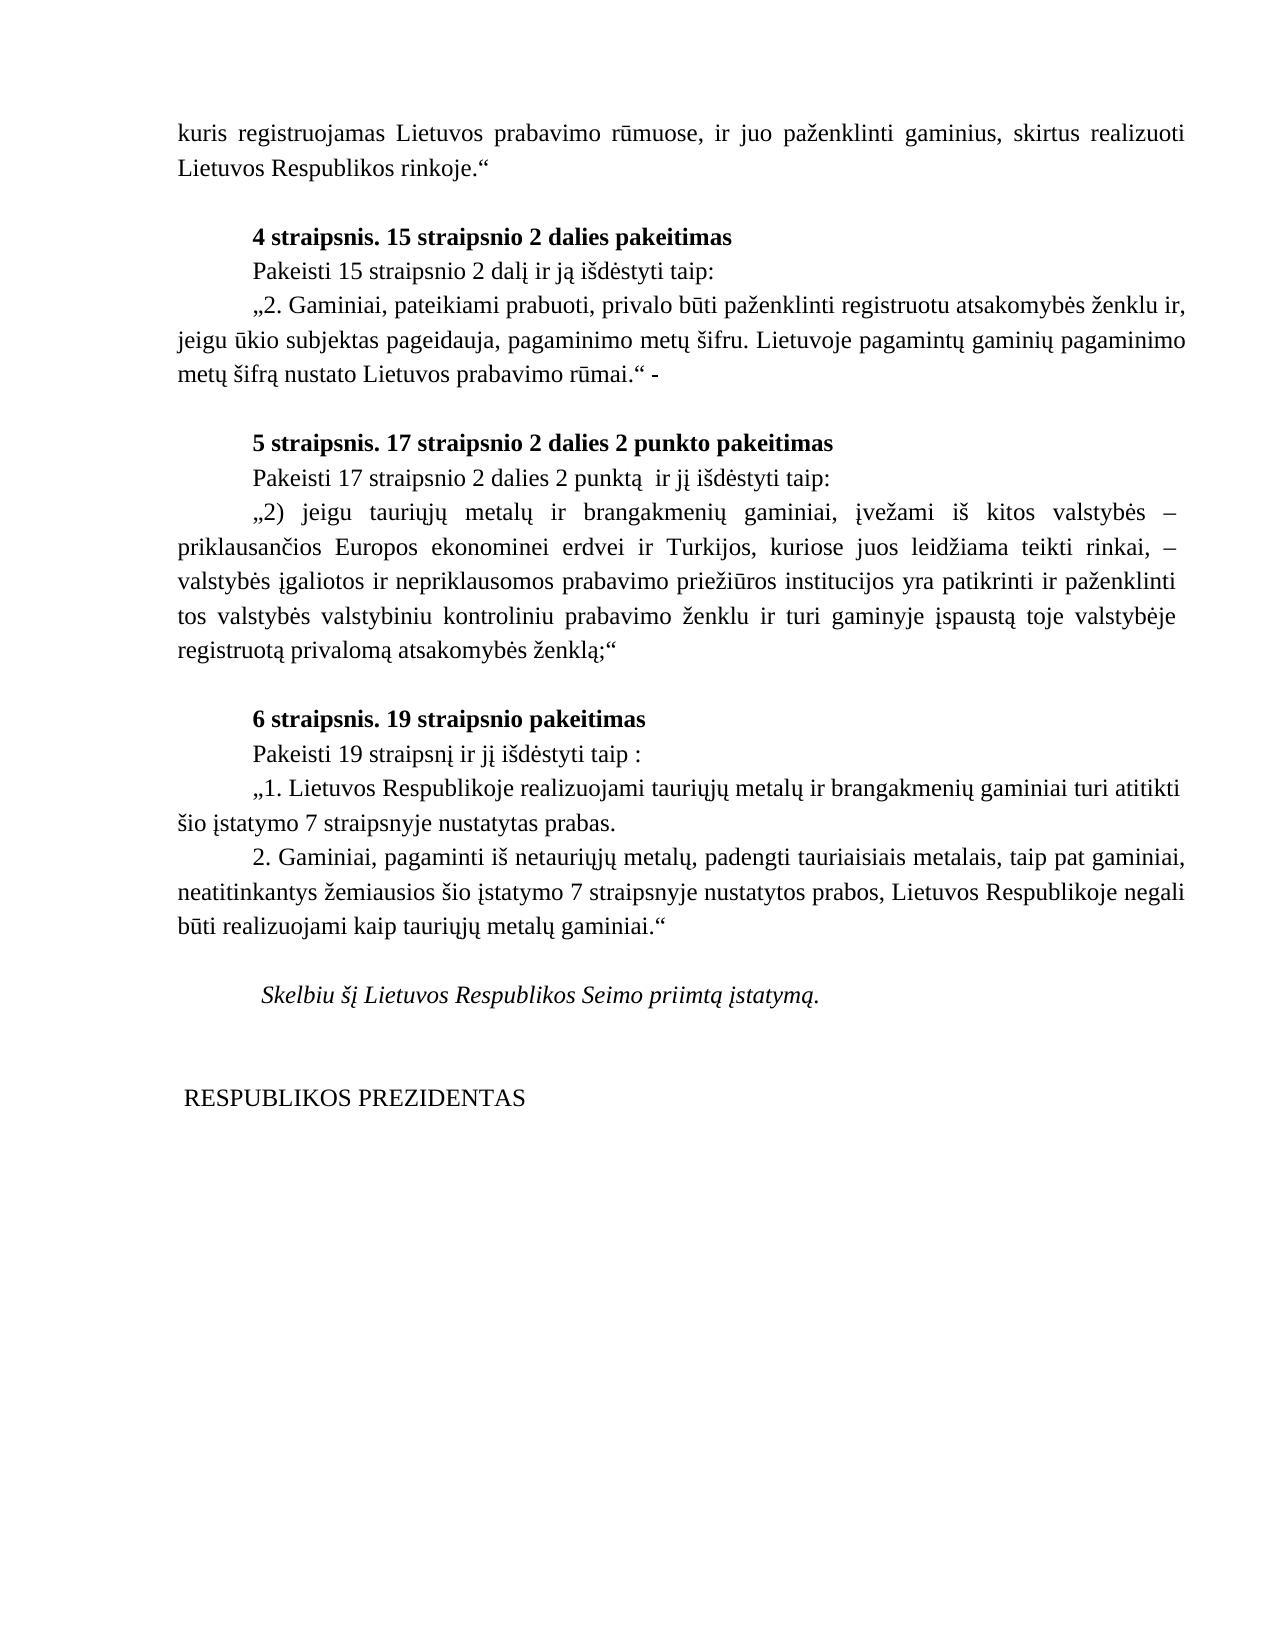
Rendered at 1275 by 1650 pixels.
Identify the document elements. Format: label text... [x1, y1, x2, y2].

text 5 straipsnis. 17 straipsnio 2 dalies 2 punkto pakeitimas [177, 428, 1186, 457]
text 2. Gaminiai, pagaminti iš netauriųjų metalų, padengti tauriaisiais metalais, taip pat gaminiai, neatitinkantys žemiausios šio įstatymo 7 straipsnyje nustatytos prabos, Lietuvos Respublikoje negali būti realizuojami kaip tauriųjų metalų gaminiai.“ [177, 842, 1186, 940]
text Pakeisti 19 straipsnį ir jį išdėstyti taip : [177, 739, 1186, 767]
text Skelbiu šį Lietuvos Respublikos Seimo priimtą įstatymą. [177, 980, 1186, 1009]
text Pakeisti 17 straipsnio 2 dalies 2 punktą ir jį išdėstyti taip: [177, 463, 1186, 492]
text „2. Gaminiai, pateikiami prabuoti, privalo būti paženklinti registruotu atsakomybės ženklu ir, jeigu ūkio subjektas pageidauja, pagaminimo metų šifru. Lietuvoje pagamintų gaminių pagaminimo metų šifrą nustato Lietuvos prabavimo rūmai.“ [177, 291, 1186, 388]
text 4 straipsnis. 15 straipsnio 2 dalies pakeitimas [177, 222, 1186, 250]
text „1. Lietuvos Respublikoje realizuojami tauriųjų metalų ir brangakmenių gaminiai turi atitikti šio įstatymo 7 straipsnyje nustatytas prabas. [177, 773, 1186, 836]
text RESPUBLIKOS PREZIDENTAS [177, 1083, 1186, 1112]
text „2) jeigu tauriųjų metalų ir brangakmenių gaminiai, įvežami iš kitos valstybės – priklausančios Europos ekonominei erdvei ir Turkijos, kuriose juos leidžiama teikti rinkai, –valstybės įgaliotos ir nepriklausomos prabavimo priežiūros institucijos yra patikrinti ir paženklinti tos valstybės valstybiniu kontroliniu prabavimo ženklu ir turi gaminyje įspaustą toje valstybėje registruotą privalomą atsakomybės ženklą;“ [177, 497, 1177, 664]
text Pakeisti 15 straipsnio 2 dalį ir ją išdėstyti taip: [177, 256, 1186, 285]
text kuris registruojamas Lietuvos prabavimo rūmuose, ir juo paženklinti gaminius, skirtus realizuoti Lietuvos Respublikos rinkoje.“ [177, 118, 1186, 181]
text 6 straipsnis. 19 straipsnio pakeitimas [177, 704, 1186, 733]
